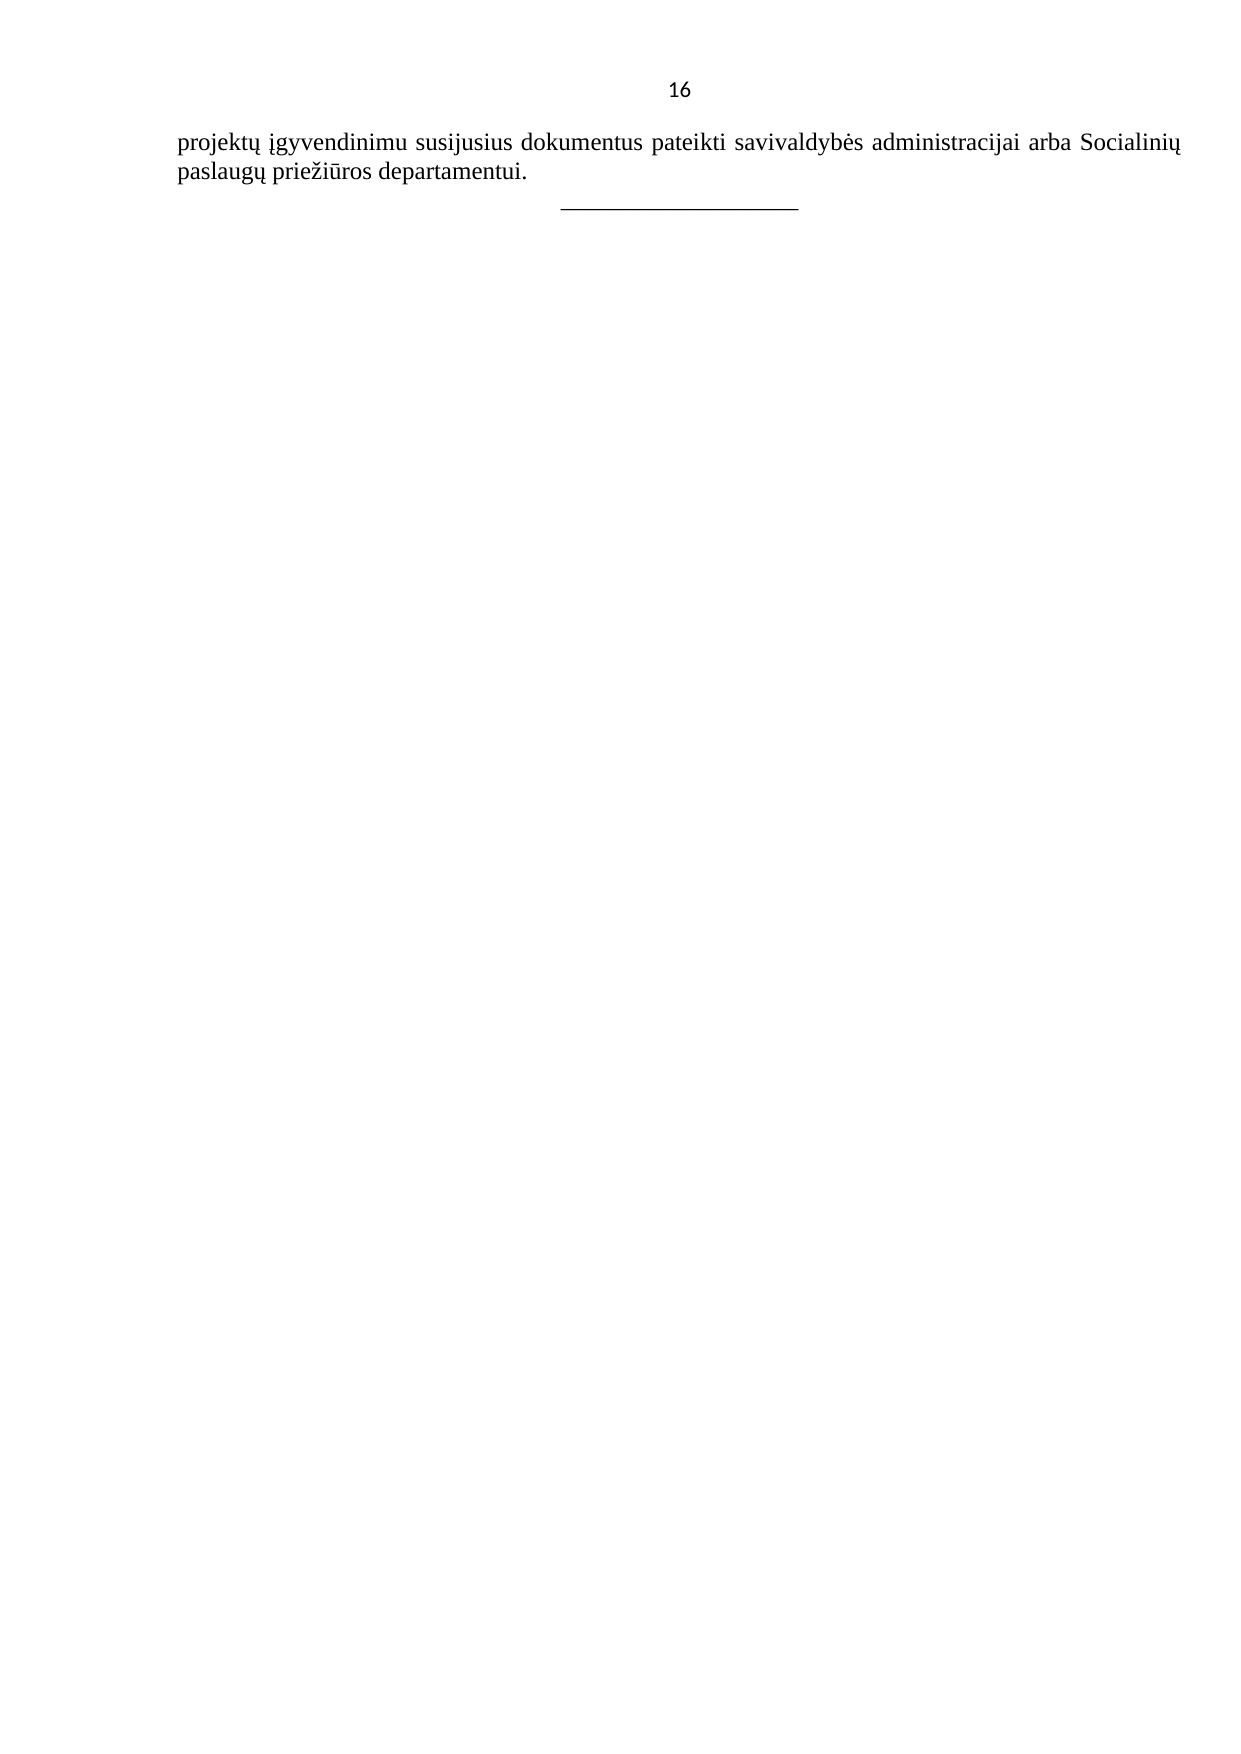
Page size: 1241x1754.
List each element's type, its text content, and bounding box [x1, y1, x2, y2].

text ___________________ [177, 184, 1182, 213]
text projektų įgyvendinimu susijusius dokumentus pateikti savivaldybės administracijai arba Socialinių paslaugų priežiūros departamentui. [177, 127, 1182, 184]
